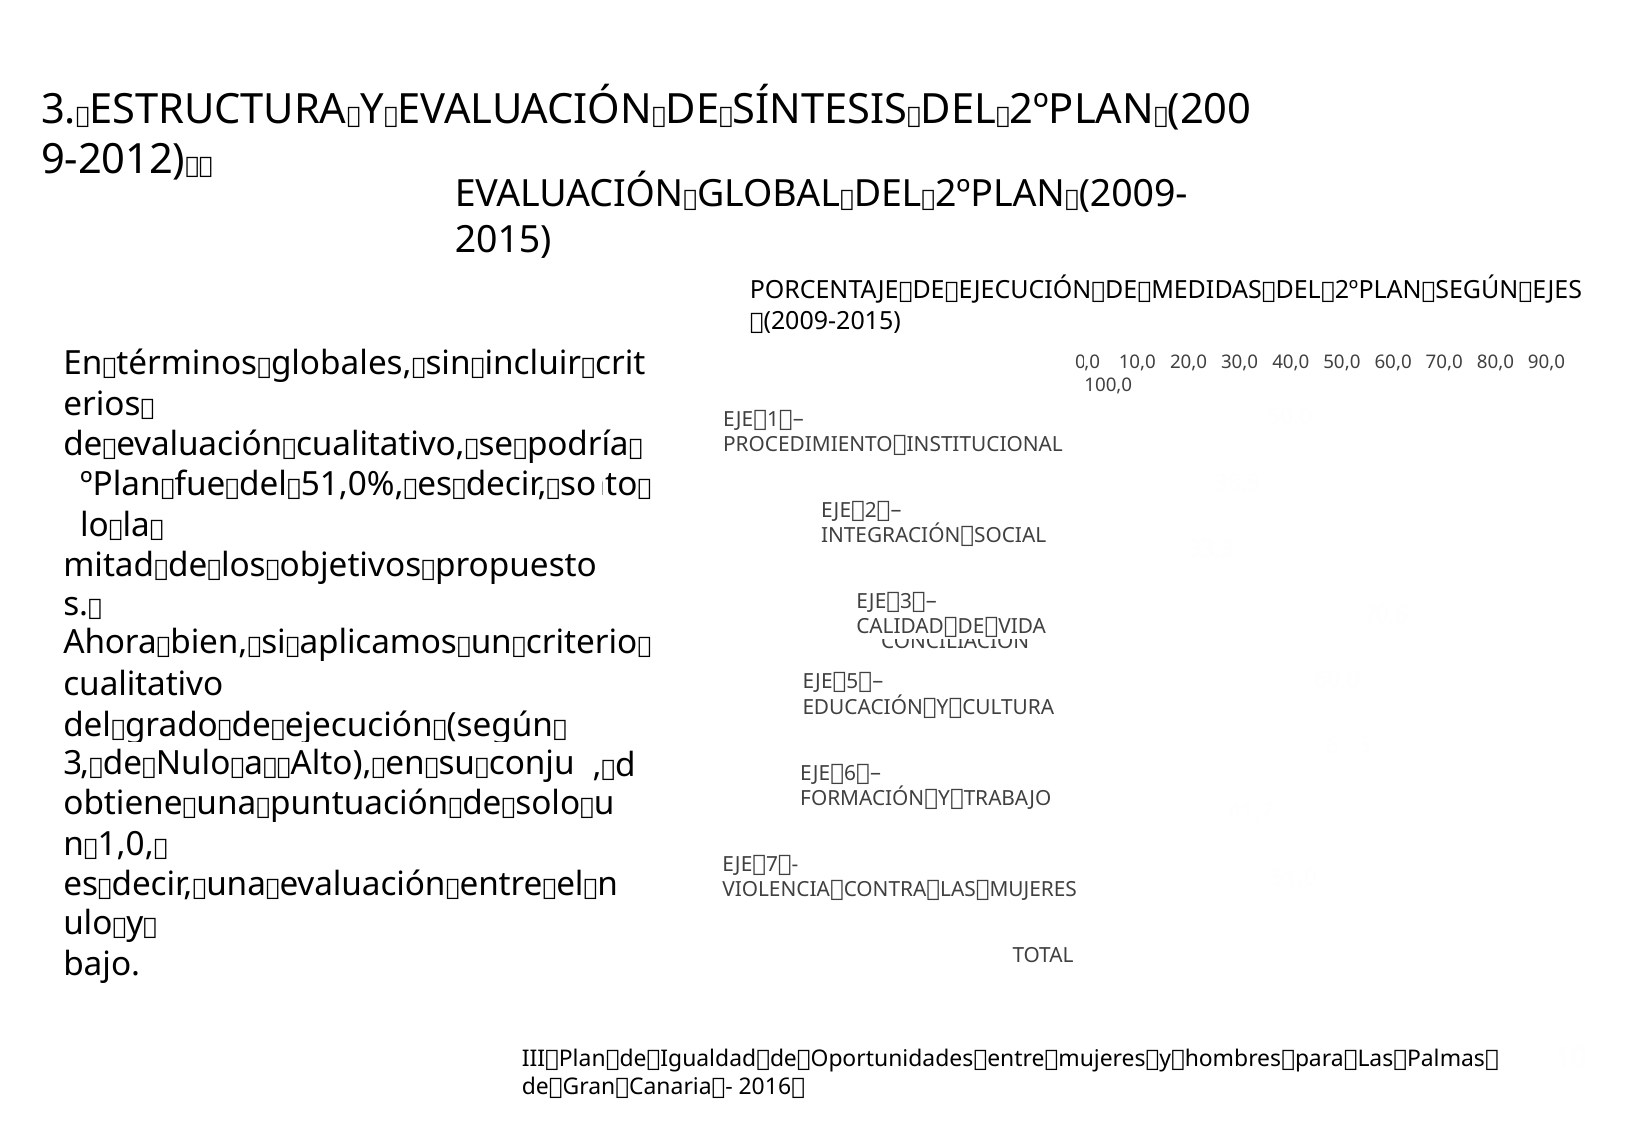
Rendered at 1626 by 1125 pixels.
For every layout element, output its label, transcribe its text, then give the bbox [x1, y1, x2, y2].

text ,0 10,0 20,0 30,0 40,0 50,0 60,0 70,0 80,0 90,0 100,0 [1084, 351, 1604, 396]
text EJEꢀ5ꢀ– EDUCACIÓNꢀYꢀCULTURA [802, 669, 1092, 719]
text esꢀdecir,ꢀunaꢀevaluaciónꢀentreꢀelꢀnuloꢀyꢀ [63, 863, 627, 942]
text 38,9 [1214, 468, 1280, 496]
text 51,0 [1272, 863, 1337, 891]
text EJEꢀ1ꢀ– PROCEDIMIENTOꢀINSTITUCIONAL [723, 406, 1092, 457]
text 1 [1555, 1039, 1569, 1075]
text IIIꢀPlanꢀdeꢀIgualdadꢀdeꢀOportunidadesꢀentreꢀmujeresꢀyꢀhombresꢀparaꢀLasꢀPalmasꢀdeꢀGranꢀCanariaꢀ- 2016ꢀ [522, 1044, 1511, 1100]
text bajo. [63, 943, 627, 984]
text 0 [1075, 351, 1084, 373]
text PORCENTAJEꢀDEꢀEJECUCIÓNꢀDEꢀMEDIDASꢀDELꢀ2ºPLANꢀSEGÚNꢀEJESꢀ(2009-2015) [749, 274, 1589, 336]
text 3.ꢀESTRUCTURAꢀYꢀEVALUACIÓNꢀDEꢀSÍNTESISꢀDELꢀ2ºPLANꢀ(2009-2012)ꢀꢀ [41, 82, 1273, 184]
text 2,5 [1362, 731, 1391, 759]
text ,ꢀdeꢀNuloꢀaꢀꢀAlto),ꢀenꢀsuꢀconjuntoꢀseꢀ [80, 742, 592, 782]
text EJEꢀ7ꢀ- VIOLENCIAꢀCONTRAꢀLASꢀMUJERES [722, 851, 1092, 902]
text 0 [1078, 356, 1083, 367]
text TOTAL [1012, 942, 1092, 967]
text deꢀevaluaciónꢀcualitativo,ꢀseꢀpodríaꢀ [63, 424, 654, 463]
text EJEꢀ2ꢀ– INTEGRACIÓNꢀSOCIAL [821, 497, 1092, 548]
text 7 [1364, 599, 1376, 628]
text 0 [1569, 1039, 1609, 1075]
text obtieneꢀunaꢀpuntuaciónꢀdeꢀsoloꢀunꢀ1,0,ꢀ [63, 782, 627, 863]
text decirꢀqueꢀelꢀgradoꢀdeꢀcumplimentoꢀdelꢀ [602, 463, 654, 542]
text 41,7 [1228, 797, 1293, 825]
text 6 [1326, 731, 1362, 759]
text Enꢀtérminosꢀglobales,ꢀsinꢀincluirꢀcriteriosꢀ [63, 342, 654, 424]
text EJEꢀ4ꢀ– CONCILIACIÓN [881, 639, 1092, 654]
text ºPlanꢀfueꢀdelꢀ51,0%,ꢀesꢀdecir,ꢀsoloꢀlaꢀ [80, 463, 602, 544]
text Ahoraꢀbien,ꢀsiꢀaplicamosꢀunꢀcriterioꢀ [63, 621, 652, 662]
text 3 [63, 742, 80, 782]
text cualitativo delꢀgradoꢀdeꢀejecuciónꢀ(segúnꢀ [63, 663, 652, 744]
text 33,3 [1188, 534, 1254, 562]
text 60,0 [1314, 665, 1391, 693]
text EJEꢀ6ꢀ– FORMACIÓNꢀYꢀTRABAJO [800, 760, 1092, 811]
text escalaꢀmencionadaꢀenꢀcapítuloꢀ2,ꢀdeꢀ0ꢀaꢀ [592, 744, 652, 824]
text 0,6 [1376, 599, 1430, 628]
text EVALUACIÓNꢀGLOBALꢀDELꢀ2ºPLANꢀ(2009-2015) [454, 170, 1207, 261]
text EJEꢀ3ꢀ– CALIDADꢀDEꢀVIDA [856, 588, 1092, 639]
text 50,0 [1267, 402, 1333, 430]
text mitadꢀdeꢀlosꢀobjetivosꢀpropuestos.ꢀ [63, 544, 602, 621]
